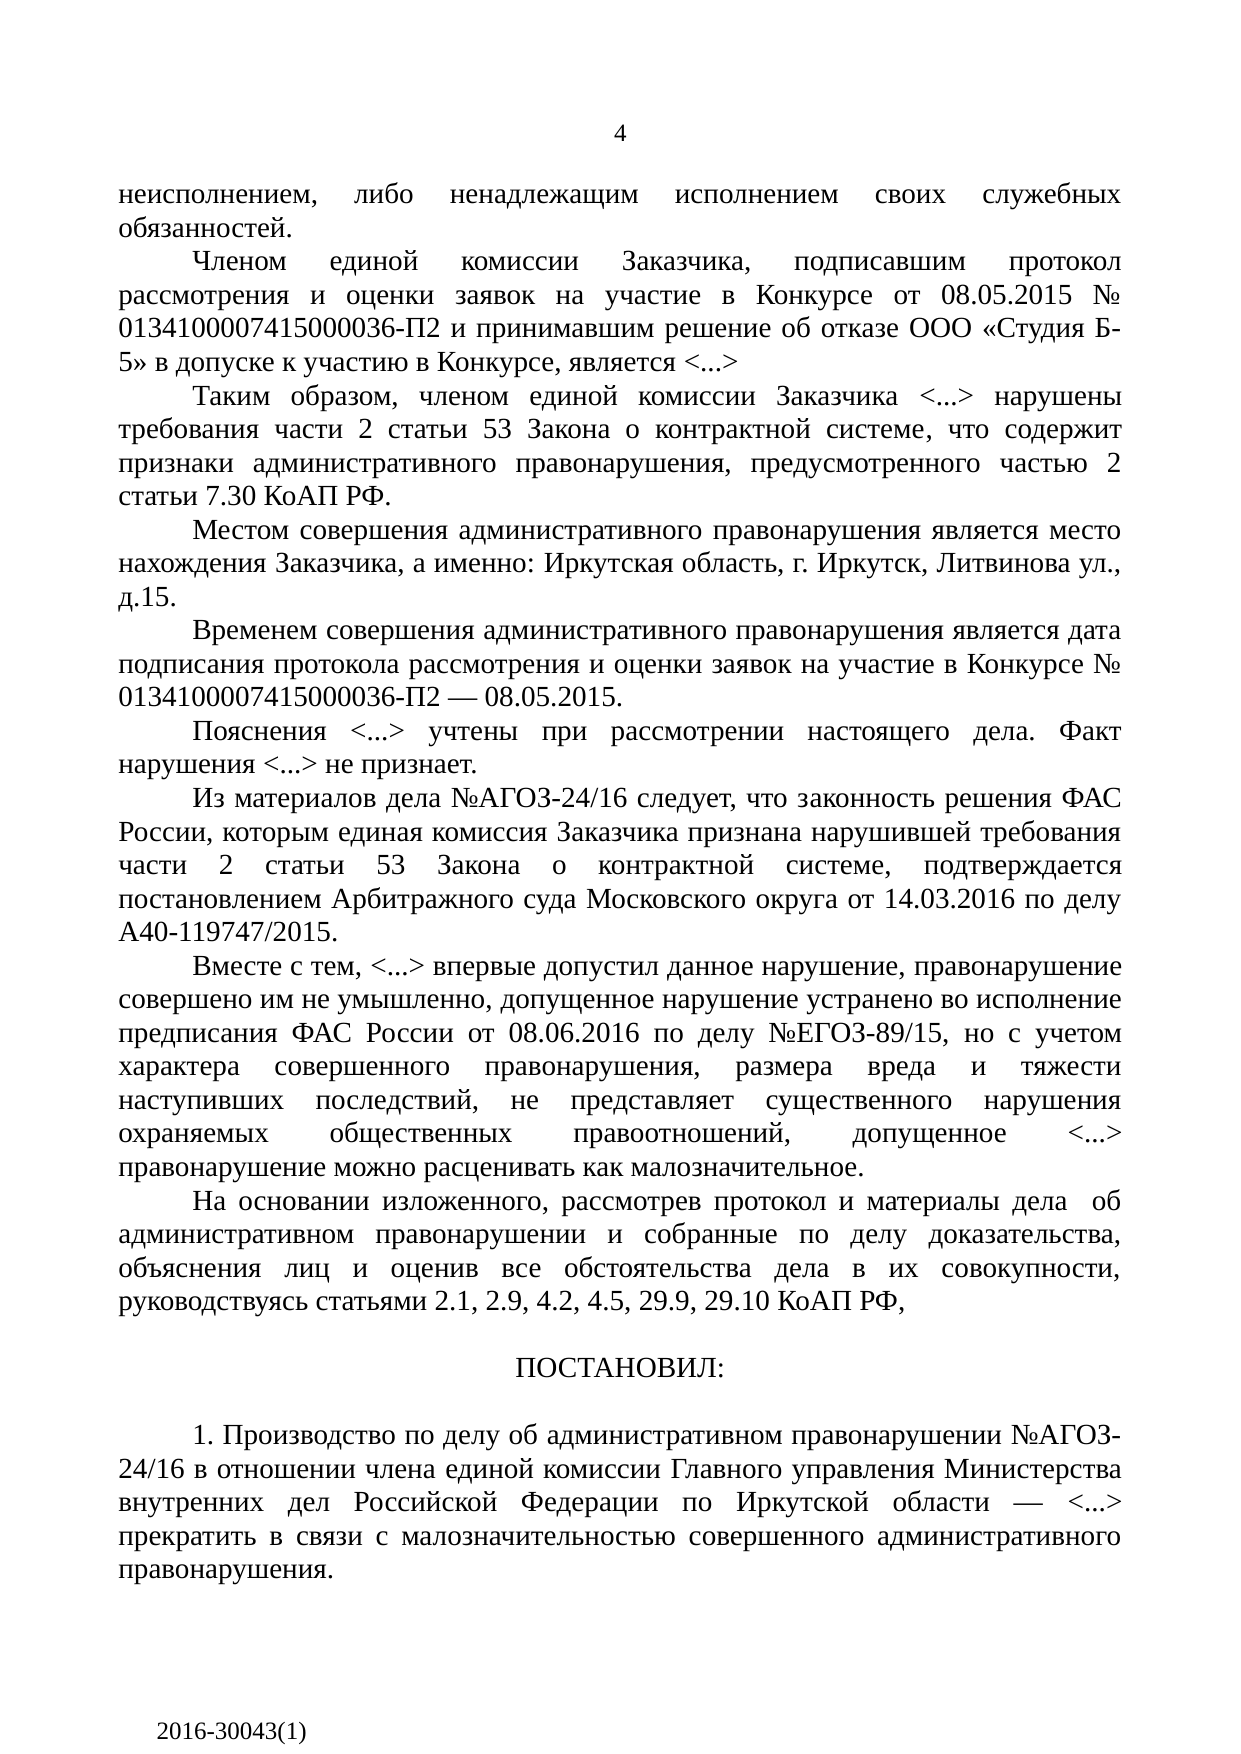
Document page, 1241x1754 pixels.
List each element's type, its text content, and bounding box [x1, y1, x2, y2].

text Временем совершения административного правонарушения является дата подписания протокола рассмотрения и оценки заявок на участие в Конкурсе № 0134100007415000036-П2 — 08.05.2015. [118, 612, 1122, 713]
text Местом совершения административного правонарушения является место нахождения Заказчика, а именно: Иркутская область, г. Иркутск, Литвинова ул., д.15. [118, 512, 1122, 612]
text Членом единой комиссии Заказчика, подписавшим протокол рассмотрения и оценки заявок на участие в Конкурсе от 08.05.2015 № 0134100007415000036-П2 и принимавшим решение об отказе ООО «Студия Б-5» в допуске к участию в Конкурсе, является <...> [118, 243, 1122, 378]
text ПОСТАНОВИЛ: [118, 1350, 1122, 1384]
text Из материалов дела №АГОЗ-24/16 следует, что законность решения ФАС России, которым единая комиссия Заказчика признана нарушившей требования части 2 статьи 53 Закона о контрактной системе, подтверждается постановлением Арбитражного суда Московского округа от 14.03.2016 по делу А40-119747/2015. [118, 780, 1122, 948]
text неисполнением, либо ненадлежащим исполнением своих служебных обязанностей. [118, 176, 1122, 243]
text Пояснения <...> учтены при рассмотрении настоящего дела. Факт нарушения <...> не признает. [118, 713, 1122, 780]
text Таким образом, членом единой комиссии Заказчика <...> нарушены требования части 2 статьи 53 Закона о контрактной системе, что содержит признаки административного правонарушения, предусмотренного частью 2 статьи 7.30 КоАП РФ. [118, 378, 1122, 512]
text Вместе с тем, <...> впервые допустил данное нарушение, правонарушение совершено им не умышленно, допущенное нарушение устранено во исполнение предписания ФАС России от 08.06.2016 по делу №ЕГОЗ-89/15, но с учетом характера совершенного правонарушения, размера вреда и тяжести наступивших последствий, не представляет существенного нарушения охраняемых общественных правоотношений, допущенное <...> правонарушение можно расценивать как малозначительное. [118, 948, 1122, 1183]
text На основании изложенного, рассмотрев протокол и материалы дела об административном правонарушении и собранные по делу доказательства, объяснения лиц и оценив все обстоятельства дела в их совокупности, руководствуясь статьями 2.1, 2.9, 4.2, 4.5, 29.9, 29.10 КоАП РФ, [118, 1183, 1122, 1317]
text 1. Производство по делу об административном правонарушении №АГОЗ-24/16 в отношении члена единой комиссии Главного управления Министерства внутренних дел Российской Федерации по Иркутской области — <...> прекратить в связи с малозначительностью совершенного административного правонарушения. [118, 1417, 1122, 1585]
